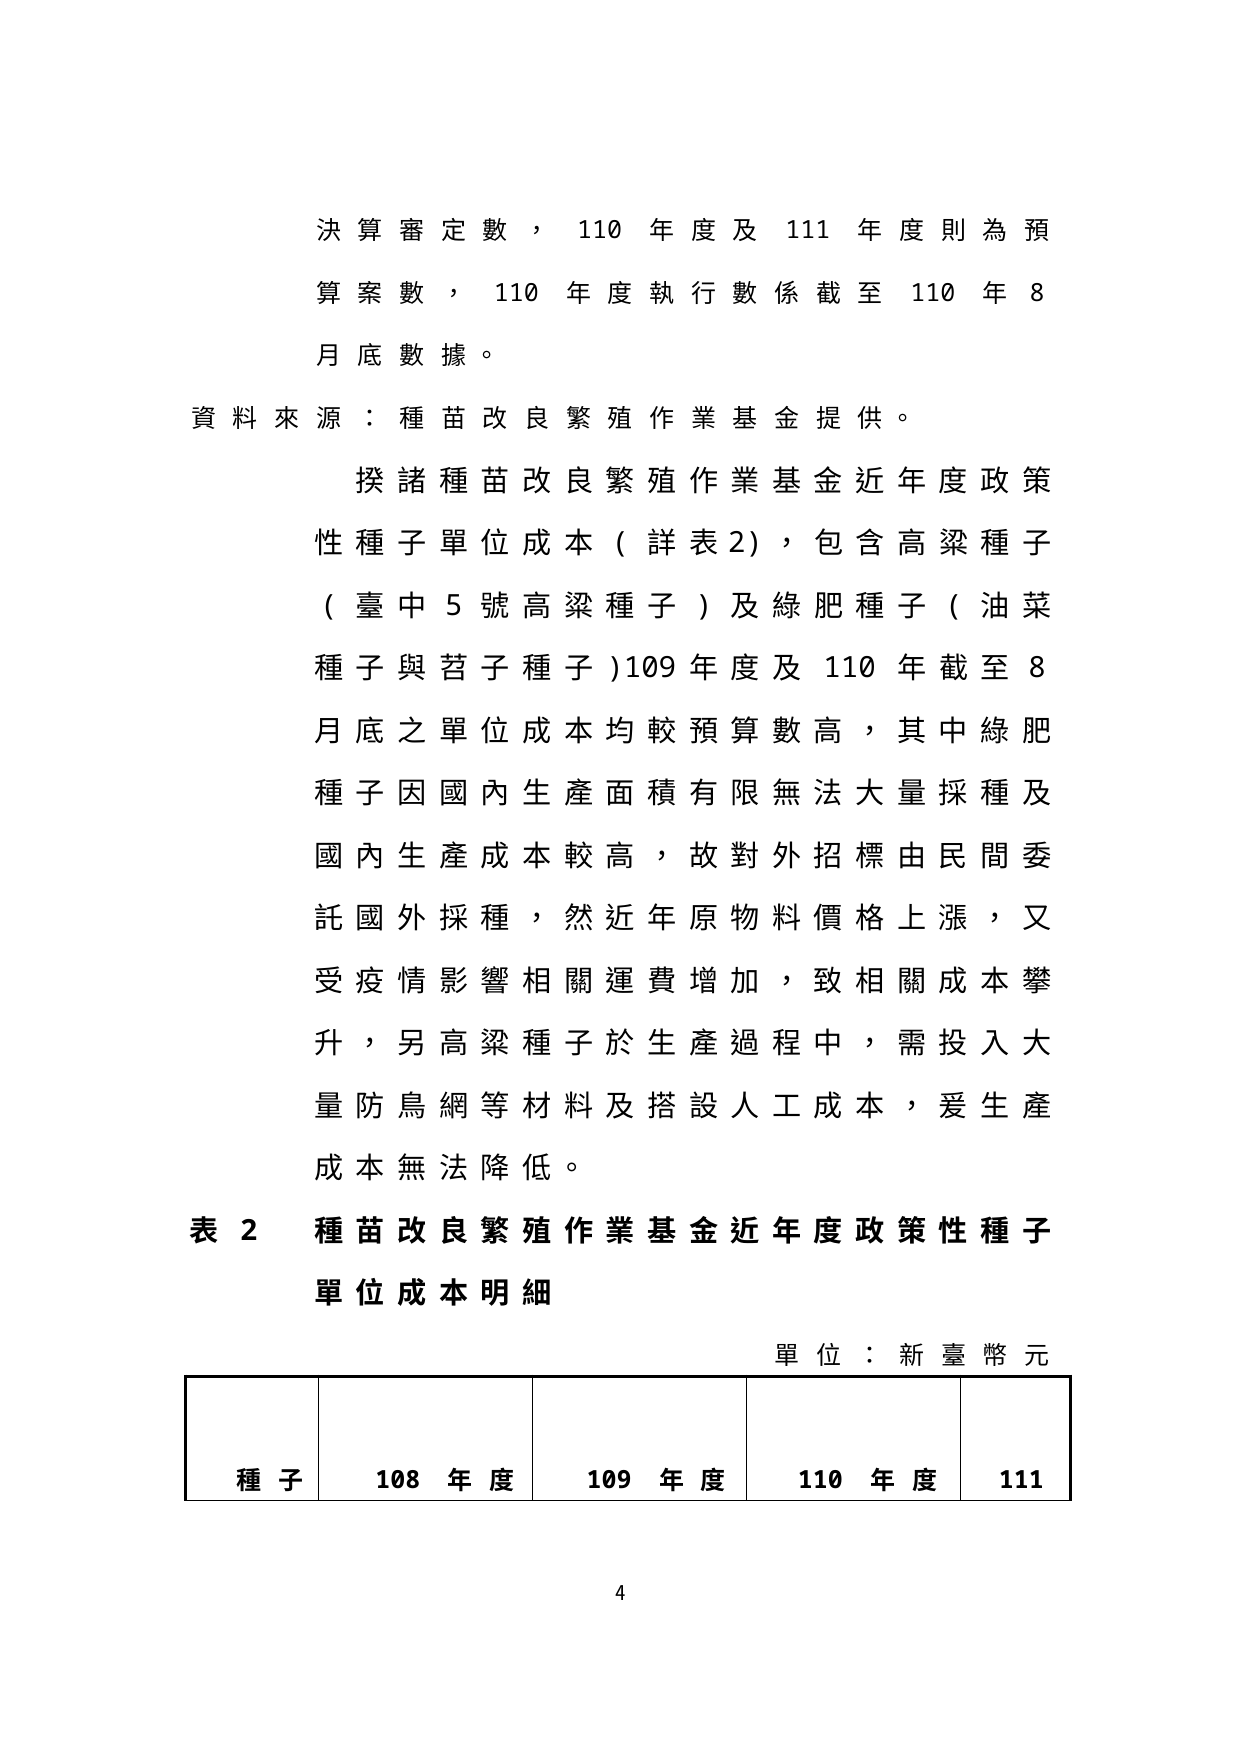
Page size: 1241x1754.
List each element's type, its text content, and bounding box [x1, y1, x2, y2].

table_header 111 [961, 1378, 1069, 1499]
text 資料來源：種苗改良繁殖作業基金提供。 [183, 374, 1058, 437]
table_header 108年度 [319, 1378, 532, 1499]
table_header 110年度 [747, 1378, 960, 1499]
table_header 109年度 [533, 1378, 746, 1499]
text 單位：新臺幣元 [183, 1312, 1058, 1374]
table_header 種子 [187, 1378, 318, 1499]
text 表2 種苗改良繁殖作業基金近年度政策性種子單位成本明細 [183, 1187, 1058, 1312]
text 決算審定數，110年度及111年度則為預算案數，110年度執行數係截至110年8月底數據。 [183, 187, 1058, 374]
text 揆諸種苗改良繁殖作業基金近年度政策性種子單位成本(詳表2)，包含高粱種子(臺中5號高粱種子)及綠肥種子(油菜種子與苕子種子)109年度及110年截至8月底之單位成本均較預算數高，其中綠肥種子因國內生產面積有限無法大量採種及國內生產成本較高，故對外招標由民間委託國外採種，然近年原物料價格上漲，又受疫情影響相關運費增加，致相關成本攀升，另高粱種子於生產過程中，需投入大量防鳥網等材料及搭設人工成本，爰生產成本無法降低。 [271, 437, 1058, 1187]
